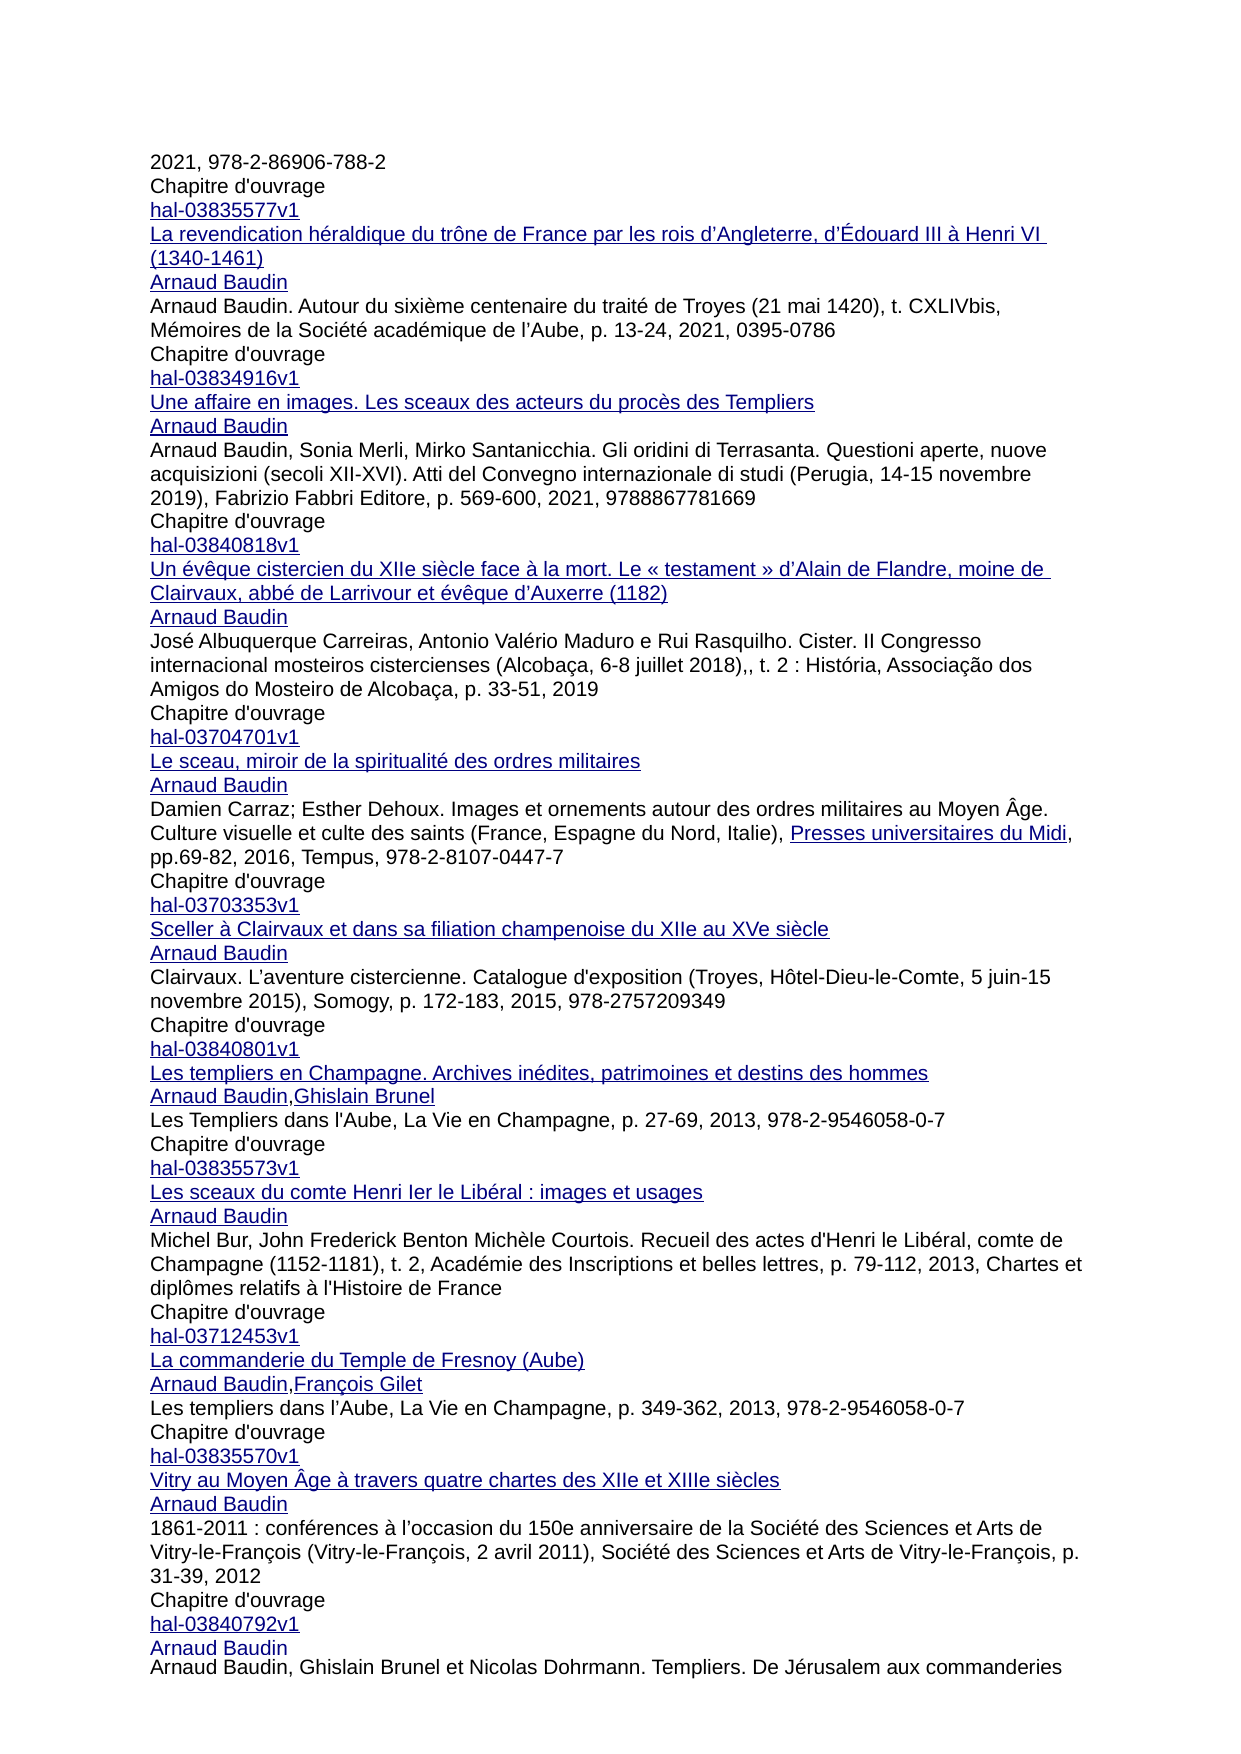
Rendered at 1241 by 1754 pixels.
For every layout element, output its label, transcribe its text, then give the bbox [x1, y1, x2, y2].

table_cell Les sceaux du comte Henri Ier le Libéral : images et usages Arnaud Baudin Michel Bur, John Frederick Benton Michèle Courtois. Recueil des actes d'Henri le Libéral, comte de Champagne (1152-1181), t. 2, Académie des Inscriptions et belles lettres, p. 79-112, 2013, Chartes et diplômes relatifs à l'Histoire de France Chapitre d'ouvrage hal-03712453v1 [150, 1180, 1090, 1348]
table_cell Sceller à Clairvaux et dans sa filiation champenoise du XIIe au XVe siècle Arnaud Baudin Clairvaux. L’aventure cistercienne. Catalogue d'exposition (Troyes, Hôtel-Dieu-le-Comte, 5 juin-15 novembre 2015), Somogy, p. 172-183, 2015, 978-2757209349 Chapitre d'ouvrage hal-03840801v1 [150, 917, 1090, 1060]
table_cell La commanderie du Temple de Fresnoy (Aube) Arnaud Baudin,François Gilet Les templiers dans l’Aube, La Vie en Champagne, p. 349-362, 2013, 978-2-9546058-0-7 Chapitre d'ouvrage hal-03835570v1 [150, 1348, 1090, 1468]
table_cell Vitry au Moyen Âge à travers quatre chartes des XIIe et XIIIe siècles Arnaud Baudin 1861-2011 : conférences à l’occasion du 150e anniversaire de la Société des Sciences et Arts de Vitry-le-François (Vitry-le-François, 2 avril 2011), Société des Sciences et Arts de Vitry-le-François, p. 31-39, 2012 Chapitre d'ouvrage hal-03840792v1 [150, 1468, 1090, 1635]
table_cell Une affaire en images. Les sceaux des acteurs du procès des Templiers Arnaud Baudin Arnaud Baudin, Sonia Merli, Mirko Santanicchia. Gli oridini di Terrasanta. Questioni aperte, nuove acquisizioni (secoli XII-XVI). Atti del Convegno internazionale di studi (Perugia, 14-15 novembre 2019), Fabrizio Fabbri Editore, p. 569-600, 2021, 9788867781669 Chapitre d'ouvrage hal-03840818v1 [150, 390, 1090, 557]
table_cell Les sceaux de l’ordre du Temple Arnaud Baudin Arnaud Baudin, Ghislain Brunel et Nicolas Dohrmann. Templiers. De Jérusalem aux commanderies de Champagne. catalogue d'exposition (Troyes, Hôtel-Dieu-le-Comte, 16 juin-31 octobre 2012), Somogy, p. 162-166, 2012 Chapitre d'ouvrage hal-03840784v1 [150, 1635, 1090, 1679]
table_cell Le sceau, miroir de la spiritualité des ordres militaires Arnaud Baudin Damien Carraz; Esther Dehoux. Images et ornements autour des ordres militaires au Moyen Âge. Culture visuelle et culte des saints (France, Espagne du Nord, Italie), Presses universitaires du Midi, pp.69-82, 2016, Tempus, 978-2-8107-0447-7 Chapitre d'ouvrage hal-03703353v1 [150, 749, 1090, 917]
table_cell Les templiers en Champagne. Archives inédites, patrimoines et destins des hommes Arnaud Baudin,Ghislain Brunel Les Templiers dans l'Aube, La Vie en Champagne, p. 27-69, 2013, 978-2-9546058-0-7 Chapitre d'ouvrage hal-03835573v1 [150, 1060, 1090, 1180]
table_cell La revendication héraldique du trône de France par les rois d’Angleterre, d’Édouard III à Henri VI (1340-1461) Arnaud Baudin Arnaud Baudin. Autour du sixième centenaire du traité de Troyes (21 mai 1420), t. CXLIVbis, Mémoires de la Société académique de l’Aube, p. 13-24, 2021, 0395-0786 Chapitre d'ouvrage hal-03834916v1 [150, 222, 1090, 389]
table_cell 2021, 978-2-86906-788-2 Chapitre d'ouvrage hal-03835577v1 [150, 150, 1090, 222]
table_cell Un évêque cistercien du XIIe siècle face à la mort. Le « testament » d’Alain de Flandre, moine de Clairvaux, abbé de Larrivour et évêque d’Auxerre (1182) Arnaud Baudin José Albuquerque Carreiras, Antonio Valério Maduro e Rui Rasquilho. Cister. II Congresso internacional mosteiros cistercienses (Alcobaça, 6-8 juillet 2018),, t. 2 : História, Associação dos Amigos do Mosteiro de Alcobaça, p. 33-51, 2019 Chapitre d'ouvrage hal-03704701v1 [150, 557, 1090, 749]
